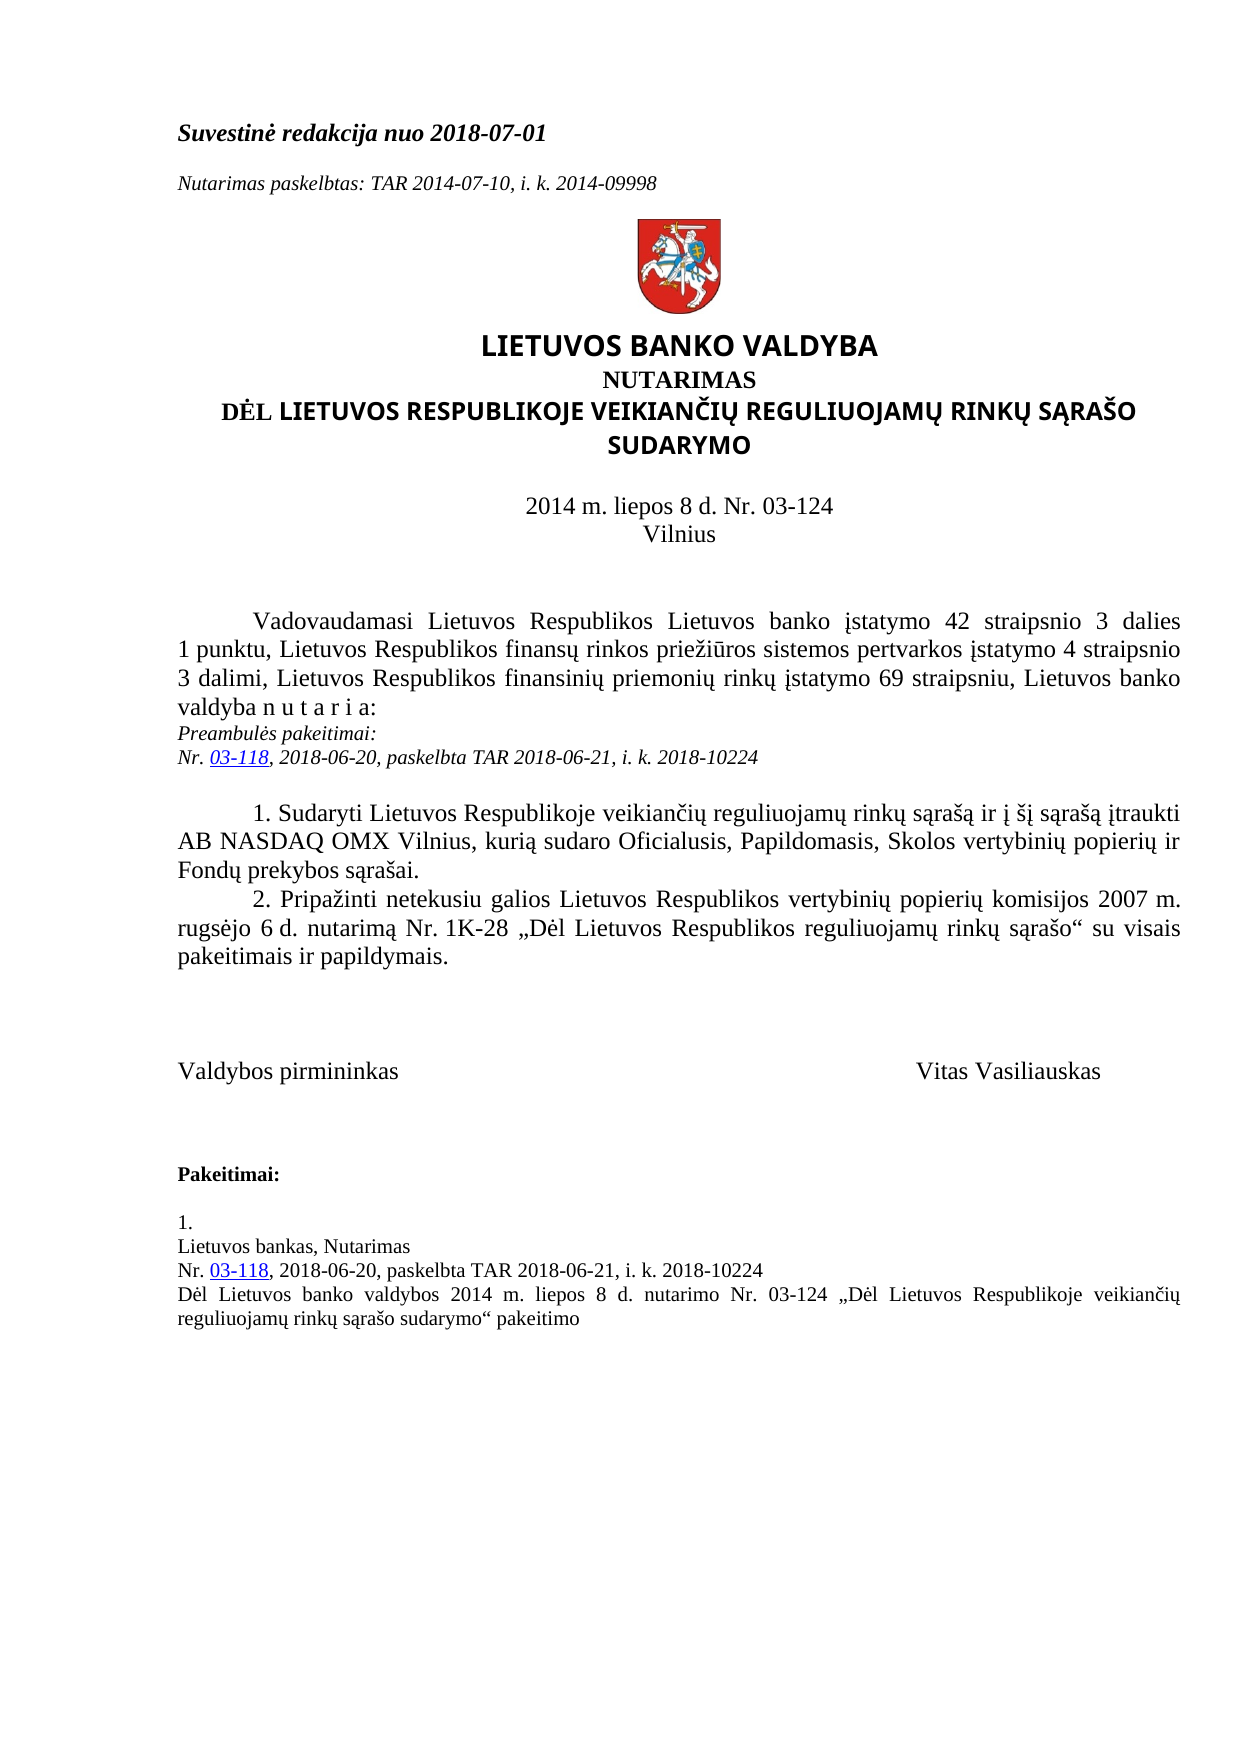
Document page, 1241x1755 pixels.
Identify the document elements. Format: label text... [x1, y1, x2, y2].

text LIETUVOS BANKO VALDYBA [177, 325, 1181, 365]
text Lietuvos bankas, Nutarimas [177, 1234, 1181, 1258]
text 1. Sudaryti Lietuvos Respublikoje veikiančių reguliuojamų rinkų sąrašą ir į šį sąrašą įtraukti AB NASDAQ OMX Vilnius, kurią sudaro Oficialusis, Papildomasis, Skolos vertybinių popierių ir Fondų prekybos sąrašai. [177, 798, 1181, 884]
text DĖL Lietuvos Respublikoje veikiančių reguliuojamų rinkų sąrašo sudarymo [177, 394, 1181, 462]
text 1. [177, 1210, 1181, 1234]
text Nr. 03-118, 2018-06-20, paskelbta TAR 2018-06-21, i. k. 2018-10224 [177, 1258, 1181, 1282]
text Vadovaudamasi Lietuvos Respublikos Lietuvos banko įstatymo 42 straipsnio 3 dalies 1 punktu, Lietuvos Respublikos finansų rinkos priežiūros sistemos pertvarkos įstatymo 4 straipsnio 3 dalimi, Lietuvos Respublikos finansinių priemonių rinkų įstatymo 69 straipsniu, Lietuvos banko valdyba n u t a r i a: [177, 606, 1181, 721]
text Suvestinė redakcija nuo 2018-07-01 [177, 118, 1181, 147]
text Dėl Lietuvos banko valdybos 2014 m. liepos 8 d. nutarimo Nr. 03-124 „Dėl Lietuvos Respublikoje veikiančių reguliuojamų rinkų sąrašo sudarymo“ pakeitimo [177, 1282, 1181, 1330]
text Nutarimas paskelbtas: TAR 2014-07-10, i. k. 2014-09998 [177, 171, 1181, 195]
text 2014 m. liepos 8 d. Nr. 03-124 [177, 491, 1181, 519]
text Nr. 03-118, 2018-06-20, paskelbta TAR 2018-06-21, i. k. 2018-10224 [177, 745, 1181, 769]
text Preambulės pakeitimai: [177, 721, 1181, 745]
text NUTARIMAS [177, 365, 1181, 394]
text Vilnius [177, 519, 1181, 548]
text Valdybos pirmininkas Vitas Vasiliauskas [177, 1056, 1181, 1085]
text 2. Pripažinti netekusiu galios Lietuvos Respublikos vertybinių popierių komisijos 2007 m. rugsėjo 6 d. nutarimą Nr. 1K-28 „Dėl Lietuvos Respublikos reguliuojamų rinkų sąrašo“ su visais pakeitimais ir papildymais. [177, 884, 1181, 970]
text Pakeitimai: [177, 1162, 1181, 1186]
